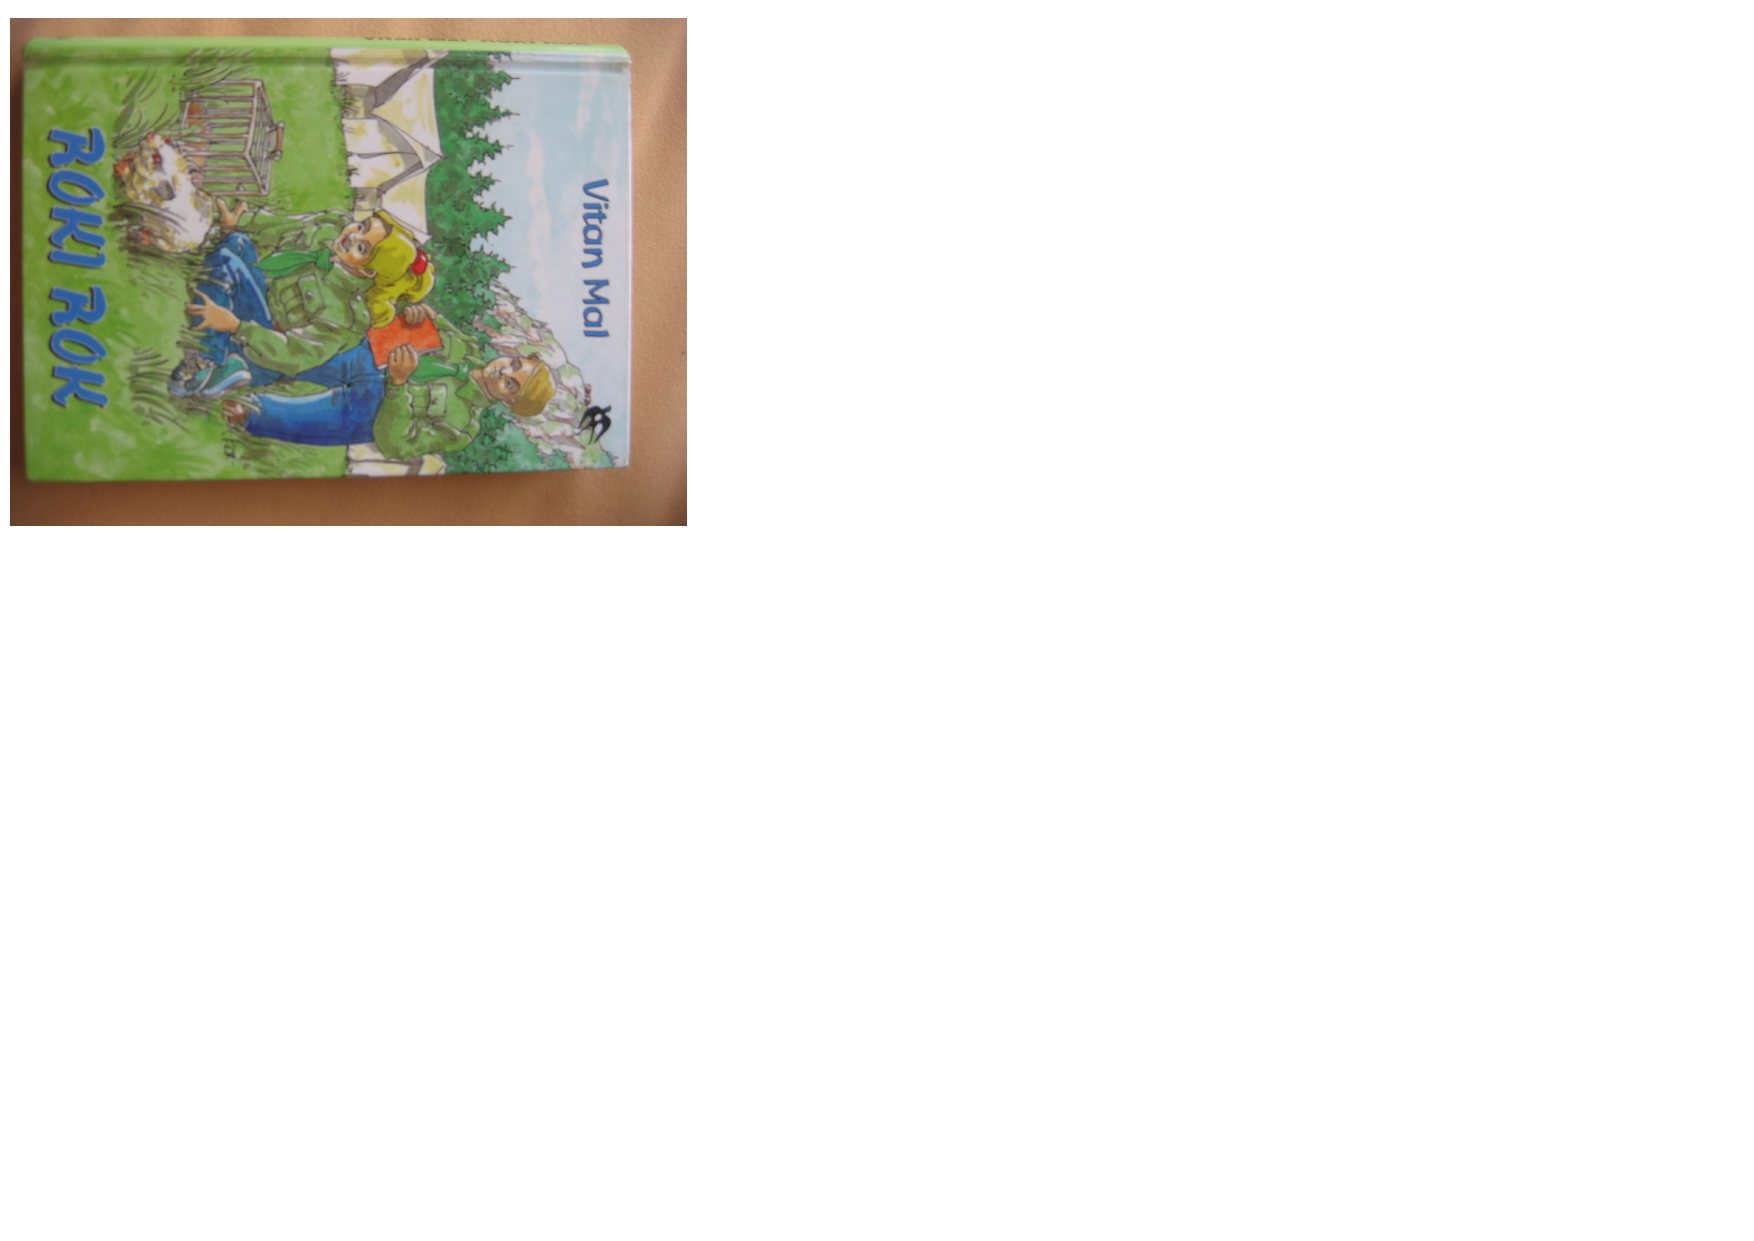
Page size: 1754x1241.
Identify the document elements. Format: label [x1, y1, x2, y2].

picture [10, 18, 687, 526]
